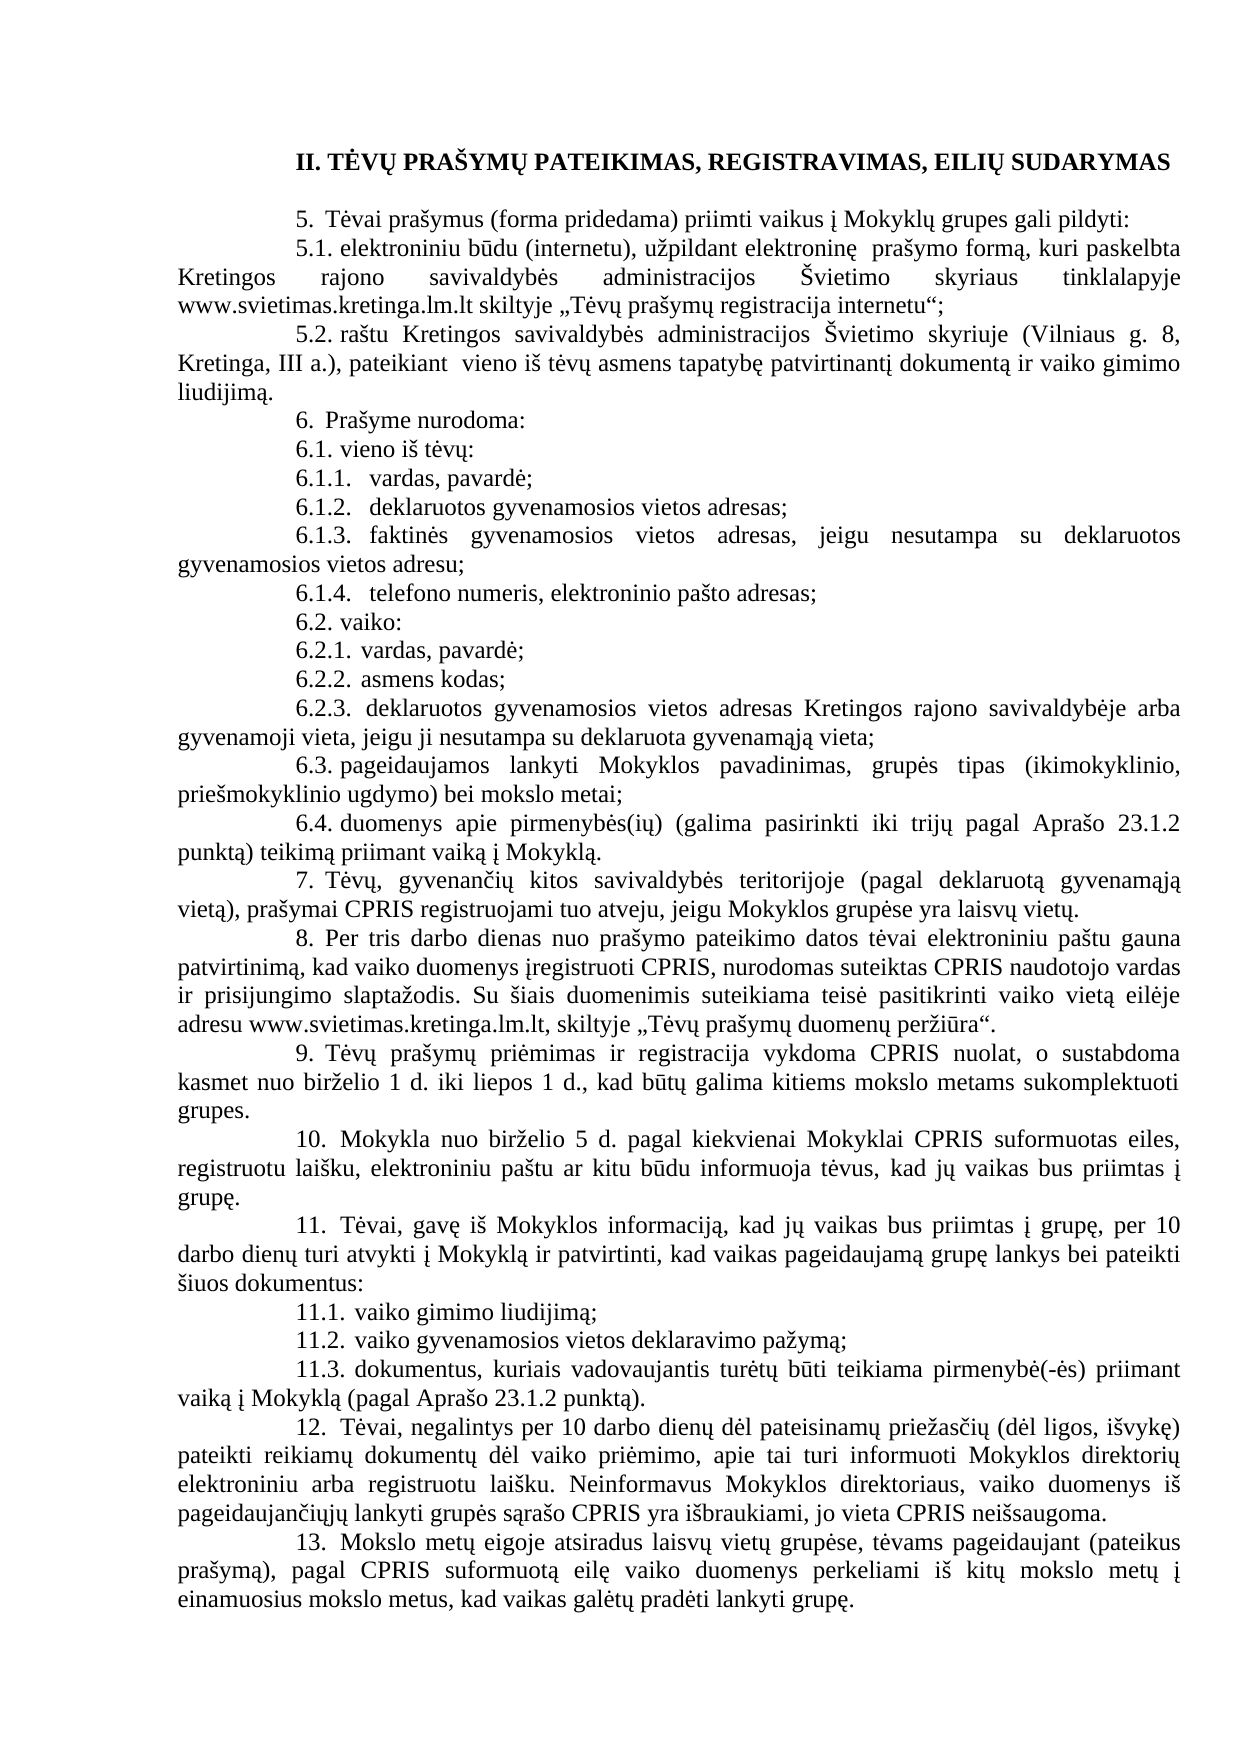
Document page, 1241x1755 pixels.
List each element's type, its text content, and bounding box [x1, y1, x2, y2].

text 10. Mokykla nuo birželio 5 d. pagal kiekvienai Mokyklai CPRIS suformuotas eiles, registruotu laišku, elektroniniu paštu ar kitu būdu informuoja tėvus, kad jų vaikas bus priimtas į grupę. [177, 1124, 1181, 1211]
text 6.1.1. vardas, pavardė; [177, 463, 1181, 492]
text 6.1.4. telefono numeris, elektroninio pašto adresas; [177, 578, 1181, 607]
text II. TėvŲ PRAŠYMŲ PATEIKIMAS, RegistravimAS, EILIŲ SUDARYMAS [295, 147, 1181, 176]
text 11.3. dokumentus, kuriais vadovaujantis turėtų būti teikiama pirmenybė(-ės) priimant vaiką į Mokyklą (pagal Aprašo 23.1.2 punktą). [177, 1354, 1181, 1412]
text 5.2. raštu Kretingos savivaldybės administracijos Švietimo skyriuje (Vilniaus g. 8, Kretinga, III a.), pateikiant vieno iš tėvų asmens tapatybę patvirtinantį dokumentą ir vaiko gimimo liudijimą. [177, 319, 1181, 406]
text 6.1.3. faktinės gyvenamosios vietos adresas, jeigu nesutampa su deklaruotos gyvenamosios vietos adresu; [177, 521, 1181, 578]
text 12. Tėvai, negalintys per 10 darbo dienų dėl pateisinamų priežasčių (dėl ligos, išvykę) pateikti reikiamų dokumentų dėl vaiko priėmimo, apie tai turi informuoti Mokyklos direktorių elektroniniu arba registruotu laišku. Neinformavus Mokyklos direktoriaus, vaiko duomenys iš pageidaujančiųjų lankyti grupės sąrašo CPRIS yra išbraukiami, jo vieta CPRIS neišsaugoma. [177, 1412, 1181, 1527]
text 6.3. pageidaujamos lankyti Mokyklos pavadinimas, grupės tipas (ikimokyklinio, priešmokyklinio ugdymo) bei mokslo metai; [177, 751, 1181, 808]
text 7. Tėvų, gyvenančių kitos savivaldybės teritorijoje (pagal deklaruotą gyvenamąją vietą), prašymai CPRIS registruojami tuo atveju, jeigu Mokyklos grupėse yra laisvų vietų. [177, 866, 1181, 923]
text 9. Tėvų prašymų priėmimas ir registracija vykdoma CPRIS nuolat, o sustabdoma kasmet nuo birželio 1 d. iki liepos 1 d., kad būtų galima kitiems mokslo metams sukomplektuoti grupes. [177, 1038, 1181, 1124]
text 6.1.2. deklaruotos gyvenamosios vietos adresas; [177, 492, 1181, 521]
text 6.2. vaiko: [177, 607, 1181, 636]
text 6. Prašyme nurodoma: [177, 406, 1181, 434]
text 11.2. vaiko gyvenamosios vietos deklaravimo pažymą; [177, 1326, 1181, 1354]
text 6.1. vieno iš tėvų: [177, 434, 1181, 463]
text 13. Mokslo metų eigoje atsiradus laisvų vietų grupėse, tėvams pageidaujant (pateikus prašymą), pagal CPRIS suformuotą eilę vaiko duomenys perkeliami iš kitų mokslo metų į einamuosius mokslo metus, kad vaikas galėtų pradėti lankyti grupę. [177, 1527, 1181, 1613]
text 11. Tėvai, gavę iš Mokyklos informaciją, kad jų vaikas bus priimtas į grupę, per 10 darbo dienų turi atvykti į Mokyklą ir patvirtinti, kad vaikas pageidaujamą grupę lankys bei pateikti šiuos dokumentus: [177, 1211, 1181, 1297]
text 8. Per tris darbo dienas nuo prašymo pateikimo datos tėvai elektroniniu paštu gauna patvirtinimą, kad vaiko duomenys įregistruoti CPRIS, nurodomas suteiktas CPRIS naudotojo vardas ir prisijungimo slaptažodis. Su šiais duomenimis suteikiama teisė pasitikrinti vaiko vietą eilėje adresu www.svietimas.kretinga.lm.lt, skiltyje „Tėvų prašymų duomenų peržiūra“. [177, 923, 1181, 1038]
text 6.4. duomenys apie pirmenybės(ių) (galima pasirinkti iki trijų pagal Aprašo 23.1.2 punktą) teikimą priimant vaiką į Mokyklą. [177, 808, 1181, 866]
text 5.1. elektroniniu būdu (internetu), užpildant elektroninę prašymo formą, kuri paskelbta Kretingos rajono savivaldybės administracijos Švietimo skyriaus tinklalapyje www.svietimas.kretinga.lm.lt skiltyje „Tėvų prašymų registracija internetu“; [177, 233, 1181, 319]
text 6.2.3. deklaruotos gyvenamosios vietos adresas Kretingos rajono savivaldybėje arba gyvenamoji vieta, jeigu ji nesutampa su deklaruota gyvenamąją vieta; [177, 693, 1181, 751]
text 5. Tėvai prašymus (forma pridedama) priimti vaikus į Mokyklų grupes gali pildyti: [177, 204, 1181, 233]
text 6.2.1. vardas, pavardė; [177, 636, 1181, 664]
text 11.1. vaiko gimimo liudijimą; [177, 1297, 1181, 1326]
text 6.2.2. asmens kodas; [177, 664, 1181, 693]
